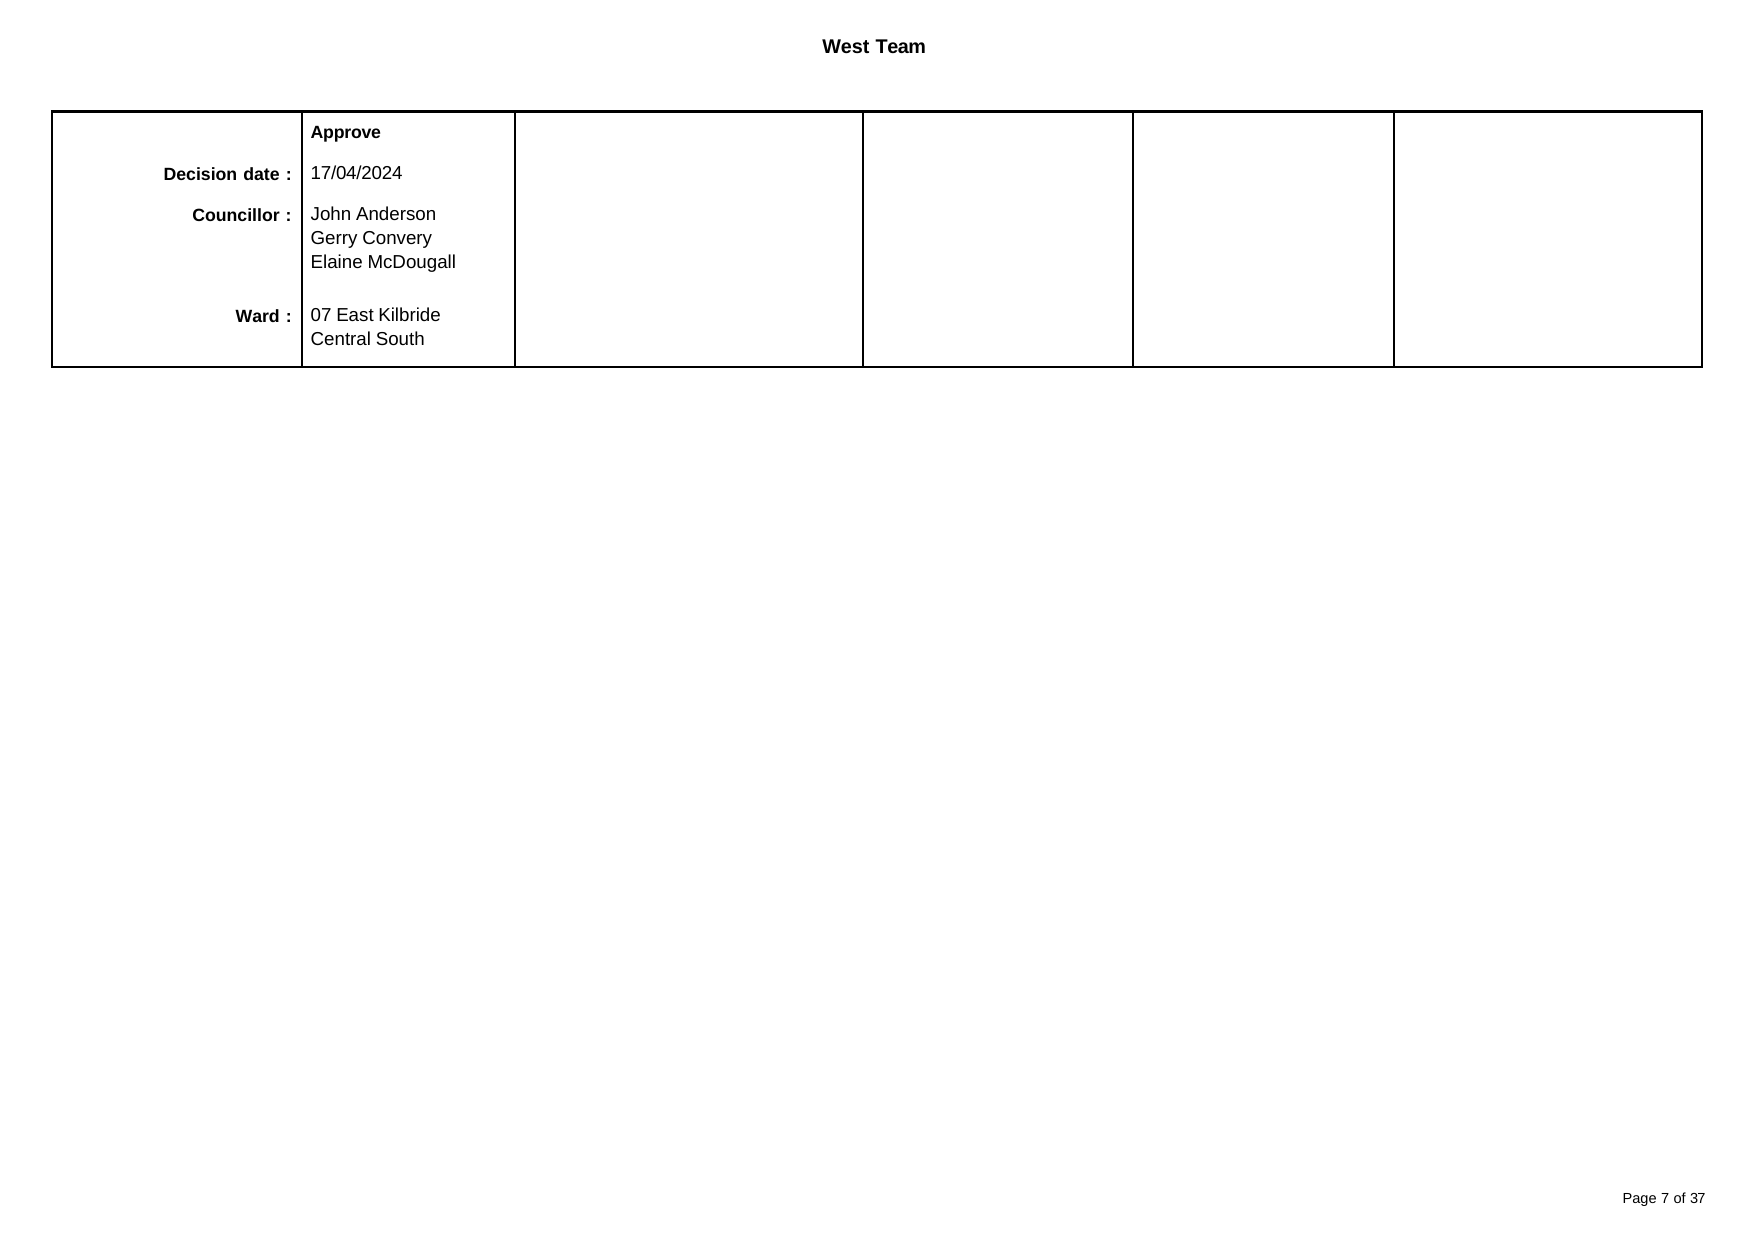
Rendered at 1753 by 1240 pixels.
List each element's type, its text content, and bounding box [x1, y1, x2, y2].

table_cell [1395, 159, 1701, 201]
table_cell 17/04/2024 [303, 159, 514, 201]
table_cell [1395, 113, 1701, 159]
table_cell [516, 159, 862, 201]
table_cell Councillor : [53, 201, 301, 292]
table_cell [1395, 292, 1701, 366]
table_cell [1395, 201, 1701, 292]
table_cell [864, 292, 1132, 366]
table_cell [1134, 113, 1393, 159]
table_cell 07 East Kilbride Central South [303, 292, 514, 366]
table_cell [1134, 159, 1393, 201]
table_cell [516, 292, 862, 366]
table_cell Decision date : [53, 159, 301, 201]
table_cell [53, 113, 301, 159]
table_cell [864, 113, 1132, 159]
table_cell [516, 201, 862, 292]
table_cell Approve [303, 113, 514, 159]
table_cell [864, 201, 1132, 292]
table_cell Ward : [53, 292, 301, 366]
table_cell [1134, 201, 1393, 292]
table_cell John Anderson Gerry Convery Elaine McDougall [303, 201, 514, 292]
table_cell [516, 113, 862, 159]
table_cell [864, 159, 1132, 201]
table_cell [1134, 292, 1393, 366]
